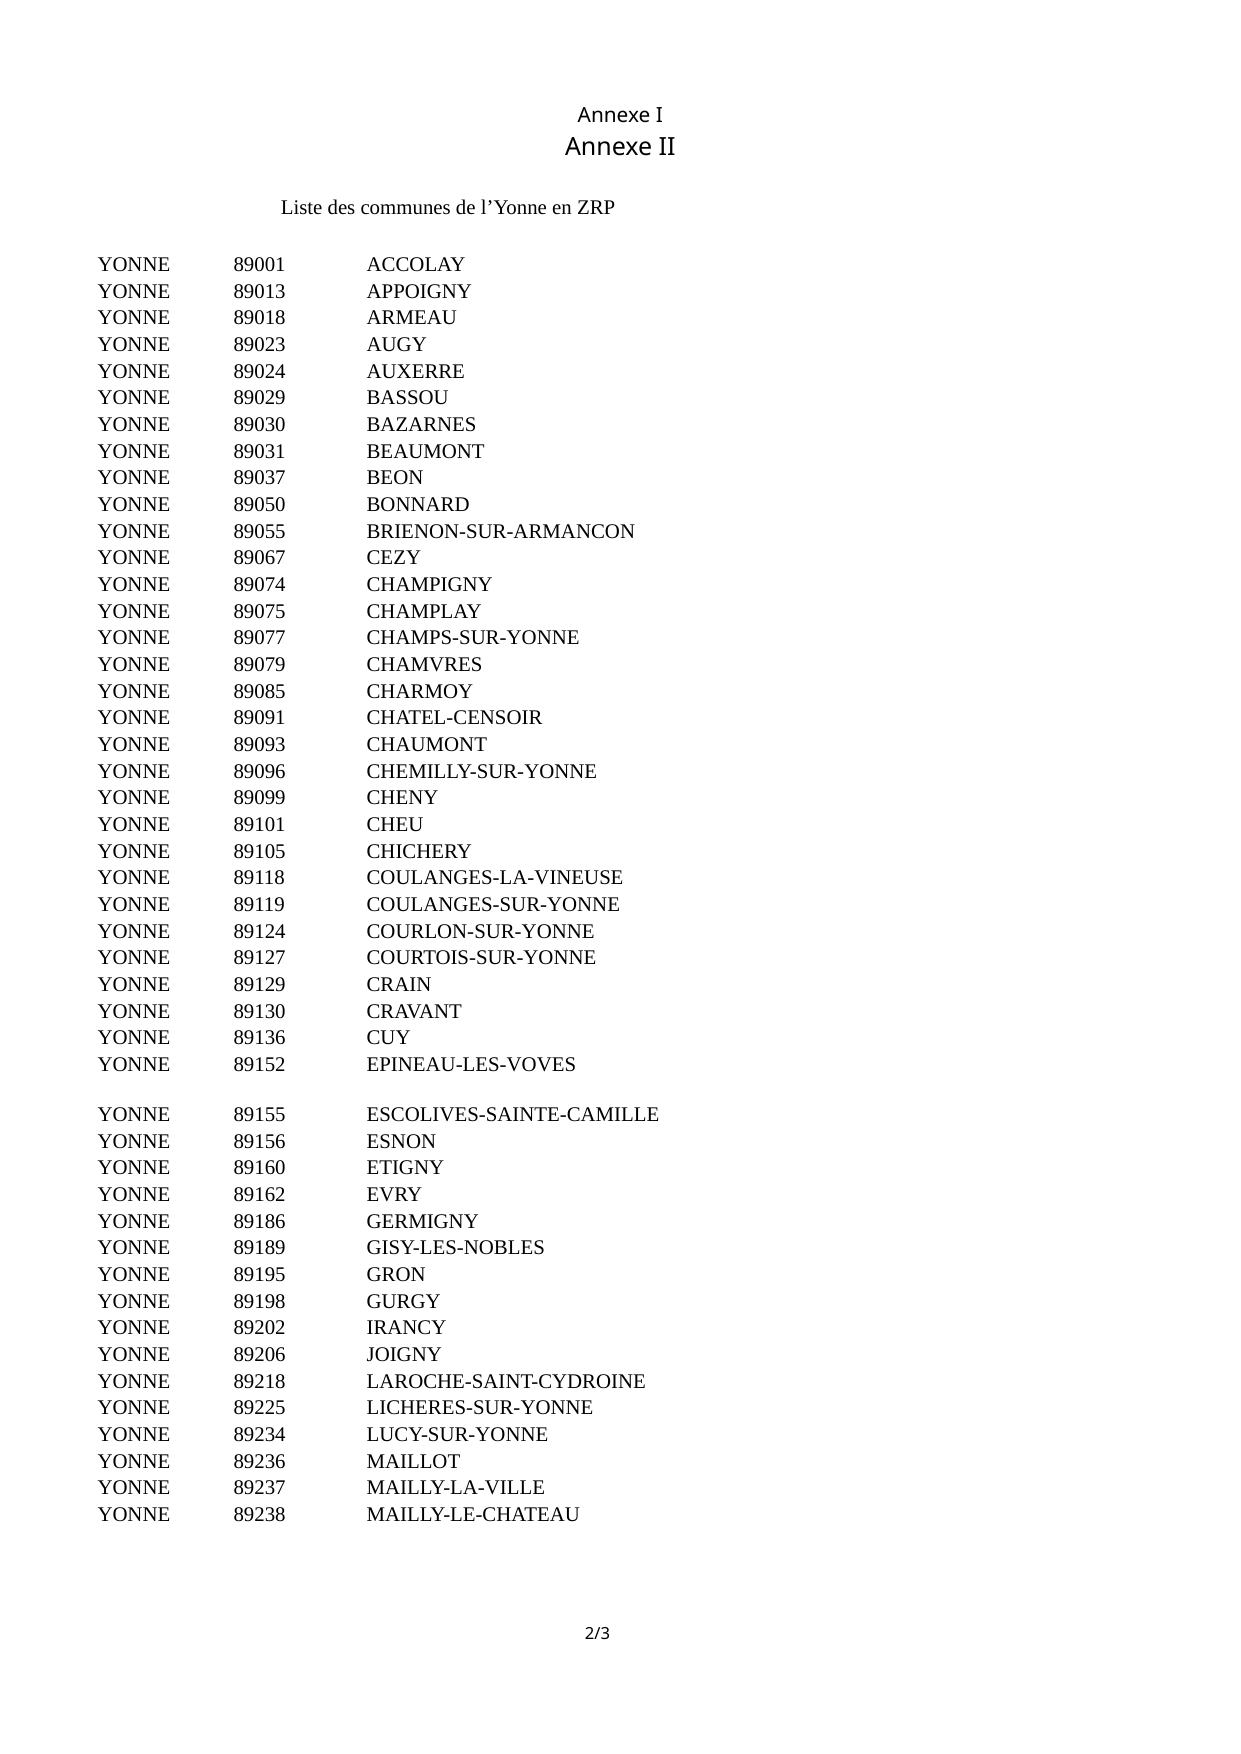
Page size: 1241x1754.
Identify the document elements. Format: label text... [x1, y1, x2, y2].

table_cell YONNE [94, 916, 230, 943]
table_cell ACCOLAY [363, 249, 802, 276]
table_cell AUXERRE [363, 356, 802, 383]
table_cell MAILLY-LA-VILLE [363, 1473, 802, 1499]
table_cell 89195 [230, 1259, 363, 1286]
table_cell YONNE [94, 1313, 230, 1339]
table_cell EVRY [363, 1179, 802, 1206]
table_cell YONNE [94, 1286, 230, 1313]
table_cell YONNE [94, 703, 230, 729]
table_cell YONNE [94, 676, 230, 703]
table_cell CHEMILLY-SUR-YONNE [363, 756, 802, 783]
table_cell YONNE [94, 836, 230, 863]
table_cell 89013 [230, 276, 363, 303]
table_cell IRANCY [363, 1313, 802, 1339]
table_cell YONNE [94, 569, 230, 596]
table_cell 89155 [230, 1076, 363, 1126]
table_cell CUY [363, 1023, 802, 1049]
table_cell MAILLOT [363, 1446, 802, 1473]
table_cell CHAUMONT [363, 729, 802, 756]
table_cell YONNE [94, 756, 230, 783]
table_cell YONNE [94, 809, 230, 836]
table_cell CHICHERY [363, 836, 802, 863]
table_cell YONNE [94, 249, 230, 276]
table_cell ESCOLIVES-SAINTE-CAMILLE [363, 1076, 802, 1126]
table_cell 89091 [230, 703, 363, 729]
table_cell 89160 [230, 1153, 363, 1179]
table_cell 89077 [230, 623, 363, 649]
table_cell 89129 [230, 969, 363, 996]
table_cell 89186 [230, 1206, 363, 1233]
table_cell 89101 [230, 809, 363, 836]
table_cell 89189 [230, 1233, 363, 1259]
table_cell YONNE [94, 889, 230, 916]
table_cell APPOIGNY [363, 276, 802, 303]
table_cell 89096 [230, 756, 363, 783]
table_cell CHAMPIGNY [363, 569, 802, 596]
table_cell YONNE [94, 383, 230, 409]
table_cell 89085 [230, 676, 363, 703]
table_cell YONNE [94, 1206, 230, 1233]
table_cell LICHERES-SUR-YONNE [363, 1393, 802, 1419]
table_cell BEON [363, 463, 802, 489]
table_cell 89079 [230, 649, 363, 676]
table_cell 89093 [230, 729, 363, 756]
table_cell ARMEAU [363, 303, 802, 329]
table_cell YONNE [94, 276, 230, 303]
table_cell YONNE [94, 543, 230, 569]
table_cell LUCY-SUR-YONNE [363, 1419, 802, 1446]
table_cell 89031 [230, 436, 363, 463]
table_cell 89218 [230, 1366, 363, 1393]
table_cell GERMIGNY [363, 1206, 802, 1233]
table_cell YONNE [94, 1076, 230, 1126]
table_cell 89074 [230, 569, 363, 596]
table_cell 89105 [230, 836, 363, 863]
table_cell COURLON-SUR-YONNE [363, 916, 802, 943]
table_cell YONNE [94, 436, 230, 463]
table_cell MAILLY-LE-CHATEAU [363, 1499, 802, 1526]
table_cell 89156 [230, 1126, 363, 1153]
table_cell YONNE [94, 1126, 230, 1153]
table_cell BEAUMONT [363, 436, 802, 463]
table_cell 89127 [230, 943, 363, 969]
table_cell CHAMPS-SUR-YONNE [363, 623, 802, 649]
table_cell CHAMVRES [363, 649, 802, 676]
table_cell YONNE [94, 649, 230, 676]
table_cell 89050 [230, 489, 363, 516]
table_cell ETIGNY [363, 1153, 802, 1179]
table_cell YONNE [94, 1446, 230, 1473]
table_cell ESNON [363, 1126, 802, 1153]
table_cell BAZARNES [363, 409, 802, 436]
table_cell YONNE [94, 516, 230, 543]
text Annexe II [100, 129, 1140, 163]
table_cell YONNE [94, 489, 230, 516]
table_cell YONNE [94, 1393, 230, 1419]
table_cell 89206 [230, 1339, 363, 1366]
table_cell YONNE [94, 596, 230, 623]
table_cell CHAMPLAY [363, 596, 802, 623]
table_cell 89067 [230, 543, 363, 569]
table_cell COULANGES-LA-VINEUSE [363, 863, 802, 889]
table_cell 89030 [230, 409, 363, 436]
table_cell 89075 [230, 596, 363, 623]
table_cell 89162 [230, 1179, 363, 1206]
table_cell YONNE [94, 1499, 230, 1526]
table_cell GRON [363, 1259, 802, 1286]
table_cell 89234 [230, 1419, 363, 1446]
table_cell BRIENON-SUR-ARMANCON [363, 516, 802, 543]
table_cell YONNE [94, 1339, 230, 1366]
table_cell [230, 223, 363, 249]
table_cell 89198 [230, 1286, 363, 1313]
table_cell COURTOIS-SUR-YONNE [363, 943, 802, 969]
table_cell 89237 [230, 1473, 363, 1499]
table_cell 89055 [230, 516, 363, 543]
table_cell [363, 223, 802, 249]
table_cell YONNE [94, 1179, 230, 1206]
text Annexe I [100, 100, 1140, 129]
table_cell 89001 [230, 249, 363, 276]
table_cell EPINEAU-LES-VOVES [363, 1049, 802, 1076]
table_cell GURGY [363, 1286, 802, 1313]
table_cell YONNE [94, 1233, 230, 1259]
table_cell YONNE [94, 409, 230, 436]
table_cell 89118 [230, 863, 363, 889]
table_cell 89119 [230, 889, 363, 916]
table_cell COULANGES-SUR-YONNE [363, 889, 802, 916]
table_header Liste des communes de l’Yonne en ZRP [94, 191, 802, 223]
table_cell YONNE [94, 303, 230, 329]
table_cell YONNE [94, 863, 230, 889]
table_cell 89018 [230, 303, 363, 329]
table_cell YONNE [94, 943, 230, 969]
table_cell YONNE [94, 1366, 230, 1393]
table_cell GISY-LES-NOBLES [363, 1233, 802, 1259]
table_cell YONNE [94, 623, 230, 649]
table_cell YONNE [94, 969, 230, 996]
table_cell YONNE [94, 1153, 230, 1179]
table_cell YONNE [94, 356, 230, 383]
table_cell 89152 [230, 1049, 363, 1076]
table_cell YONNE [94, 996, 230, 1023]
table_cell YONNE [94, 1259, 230, 1286]
table_cell 89024 [230, 356, 363, 383]
table_cell CHATEL-CENSOIR [363, 703, 802, 729]
table_cell 89130 [230, 996, 363, 1023]
table_cell 89202 [230, 1313, 363, 1339]
table_cell YONNE [94, 1419, 230, 1446]
table_cell 89124 [230, 916, 363, 943]
table_cell [94, 223, 230, 249]
table_cell YONNE [94, 783, 230, 809]
table_cell CHENY [363, 783, 802, 809]
table_cell 89238 [230, 1499, 363, 1526]
table_cell CHARMOY [363, 676, 802, 703]
table_cell YONNE [94, 329, 230, 356]
table_cell 89023 [230, 329, 363, 356]
table_cell YONNE [94, 1473, 230, 1499]
table_cell AUGY [363, 329, 802, 356]
table_cell 89225 [230, 1393, 363, 1419]
table_cell 89029 [230, 383, 363, 409]
table_cell CRAIN [363, 969, 802, 996]
table_cell YONNE [94, 1023, 230, 1049]
table_cell BASSOU [363, 383, 802, 409]
table_cell CEZY [363, 543, 802, 569]
table_cell YONNE [94, 1049, 230, 1076]
table_cell 89136 [230, 1023, 363, 1049]
table_cell LAROCHE-SAINT-CYDROINE [363, 1366, 802, 1393]
table_cell 89037 [230, 463, 363, 489]
table_cell CHEU [363, 809, 802, 836]
table_cell JOIGNY [363, 1339, 802, 1366]
table_cell 89099 [230, 783, 363, 809]
table_cell CRAVANT [363, 996, 802, 1023]
table_cell YONNE [94, 463, 230, 489]
table_cell 89236 [230, 1446, 363, 1473]
table_cell YONNE [94, 729, 230, 756]
table_cell BONNARD [363, 489, 802, 516]
